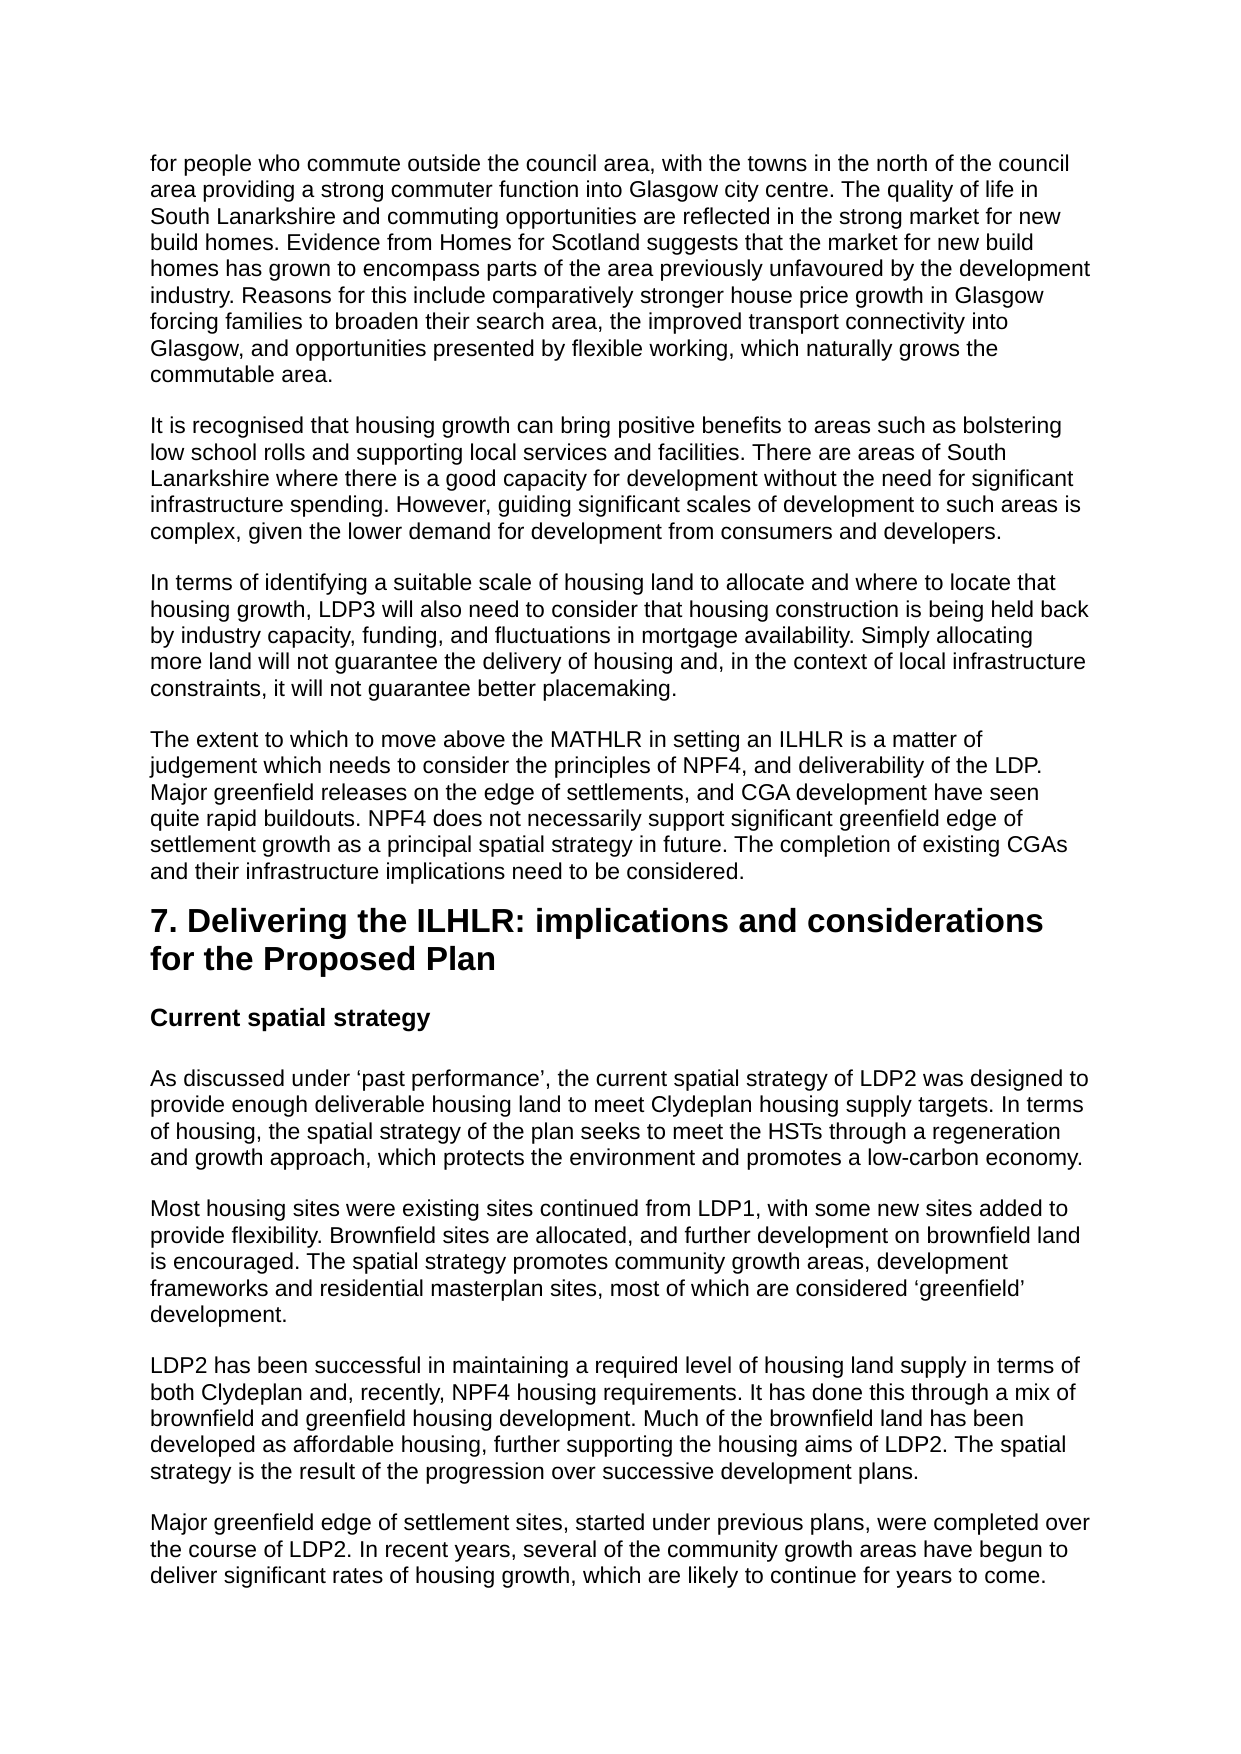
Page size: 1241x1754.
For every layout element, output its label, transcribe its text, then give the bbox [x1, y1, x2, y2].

text Major greenfield edge of settlement sites, started under previous plans, were completed over the course of LDP2. In recent years, several of the community growth areas have begun to deliver significant rates of housing growth, which are likely to continue for years to come. [150, 1509, 1090, 1588]
text The extent to which to move above the MATHLR in setting an ILHLR is a matter of judgement which needs to consider the principles of NPF4, and deliverability of the LDP. Major greenfield releases on the edge of settlements, and CGA development have seen quite rapid buildouts. NPF4 does not necessarily support significant greenfield edge of settlement growth as a principal spatial strategy in future. The completion of existing CGAs and their infrastructure implications need to be considered. [150, 726, 1090, 884]
text It is recognised that housing growth can bring positive benefits to areas such as bolstering low school rolls and supporting local services and facilities. There are areas of South Lanarkshire where there is a good capacity for development without the need for significant infrastructure spending. However, guiding significant scales of development to such areas is complex, given the lower demand for development from consumers and developers. [150, 412, 1090, 544]
text Most housing sites were existing sites continued from LDP1, with some new sites added to provide flexibility. Brownfield sites are allocated, and further development on brownfield land is encouraged. The spatial strategy promotes community growth areas, development frameworks and residential masterplan sites, most of which are considered ‘greenfield’ development. [150, 1195, 1090, 1327]
subtitle 7. Delivering the ILHLR: implications and considerations for the Proposed Plan [150, 901, 1090, 978]
text As discussed under ‘past performance’, the current spatial strategy of LDP2 was designed to provide enough deliverable housing land to meet Clydeplan housing supply targets. In terms of housing, the spatial strategy of the plan seeks to meet the HSTs through a regeneration and growth approach, which protects the environment and promotes a low-carbon economy. [150, 1065, 1090, 1170]
text In terms of identifying a suitable scale of housing land to allocate and where to locate that housing growth, LDP3 will also need to consider that housing construction is being held back by industry capacity, funding, and fluctuations in mortgage availability. Simply allocating more land will not guarantee the delivery of housing and, in the context of local infrastructure constraints, it will not guarantee better placemaking. [150, 569, 1090, 701]
text for people who commute outside the council area, with the towns in the north of the council area providing a strong commuter function into Glasgow city centre. The quality of life in South Lanarkshire and commuting opportunities are reflected in the strong market for new build homes. Evidence from Homes for Scotland suggests that the market for new build homes has grown to encompass parts of the area previously unfavoured by the development industry. Reasons for this include comparatively stronger house price growth in Glasgow forcing families to broaden their search area, the improved transport connectivity into Glasgow, and opportunities presented by flexible working, which naturally grows the commutable area. [150, 150, 1090, 387]
subtitle Current spatial strategy [150, 1003, 1090, 1031]
text LDP2 has been successful in maintaining a required level of housing land supply in terms of both Clydeplan and, recently, NPF4 housing requirements. It has done this through a mix of brownfield and greenfield housing development. Much of the brownfield land has been developed as affordable housing, further supporting the housing aims of LDP2. The spatial strategy is the result of the progression over successive development plans. [150, 1352, 1090, 1484]
